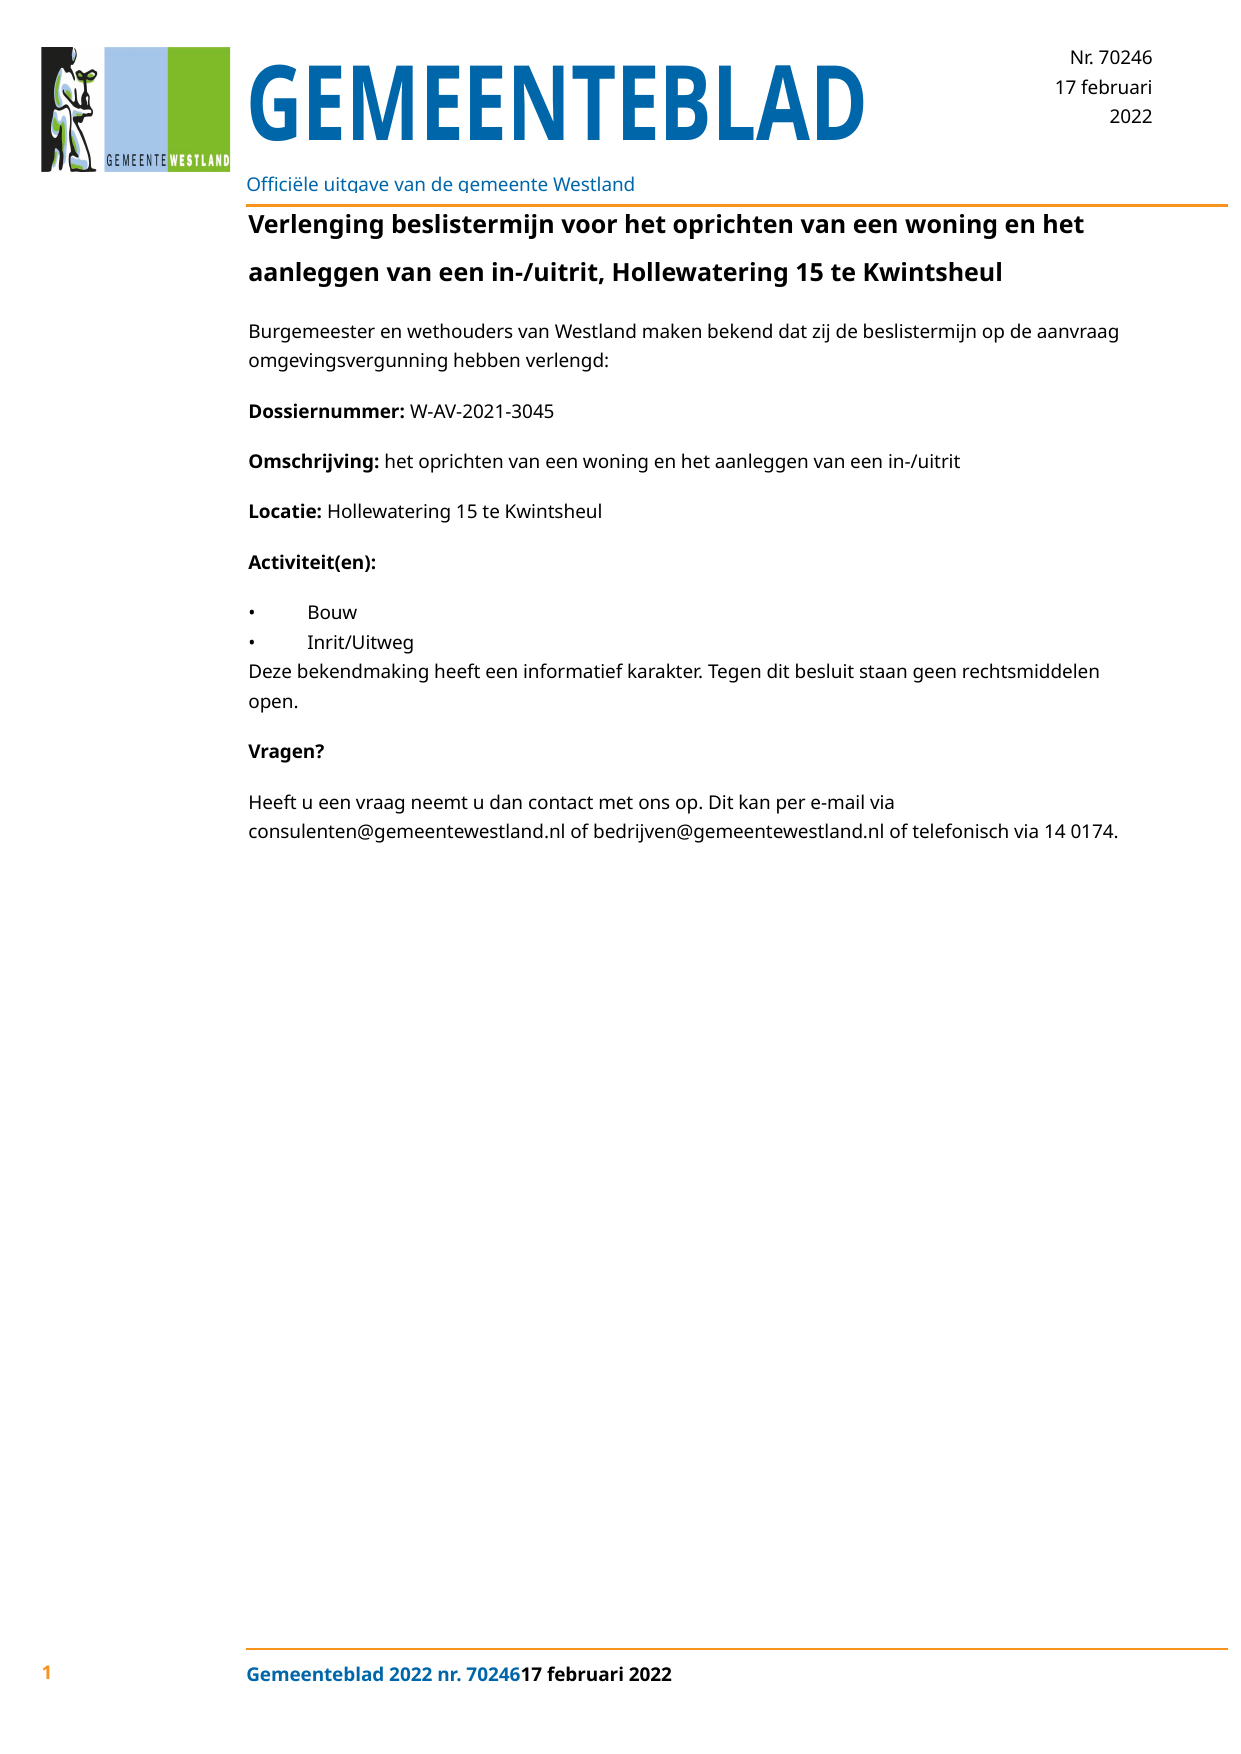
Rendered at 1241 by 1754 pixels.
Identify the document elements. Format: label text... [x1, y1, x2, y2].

text Vragen? [248, 739, 1152, 764]
text Dossiernummer: W-AV-2021-3045 [248, 398, 1152, 424]
text Locatie: Hollewatering 15 te Kwintsheul [248, 499, 1152, 524]
text Omschrijving: het oprichten van een woning en het aanleggen van een in-/uitrit [248, 448, 1152, 474]
list Inrit/Uitweg [248, 629, 1152, 655]
text Heeft u een vraag neemt u dan contact met ons op. Dit kan per e-mail via consulenten@gemeentewestland.nl of bedrijven@gemeentewestland.nl of telefonisch via 14 0174. [248, 789, 1152, 844]
text Activiteit(en): [248, 549, 1152, 575]
text Deze bekendmaking heeft een informatief karakter. Tegen dit besluit staan geen rechtsmiddelen open. [248, 659, 1152, 714]
text Verlenging beslistermijn voor het oprichten van een woning en het aanleggen van een in-/uitrit, Hollewatering 15 te Kwintsheul [248, 207, 1152, 288]
picture [41, 47, 231, 172]
text Burgemeester en wethouders van Westland maken bekend dat zij de beslistermijn op de aanvraag omgevingsvergunning hebben verlengd: [248, 318, 1152, 373]
list Bouw [248, 599, 1152, 625]
